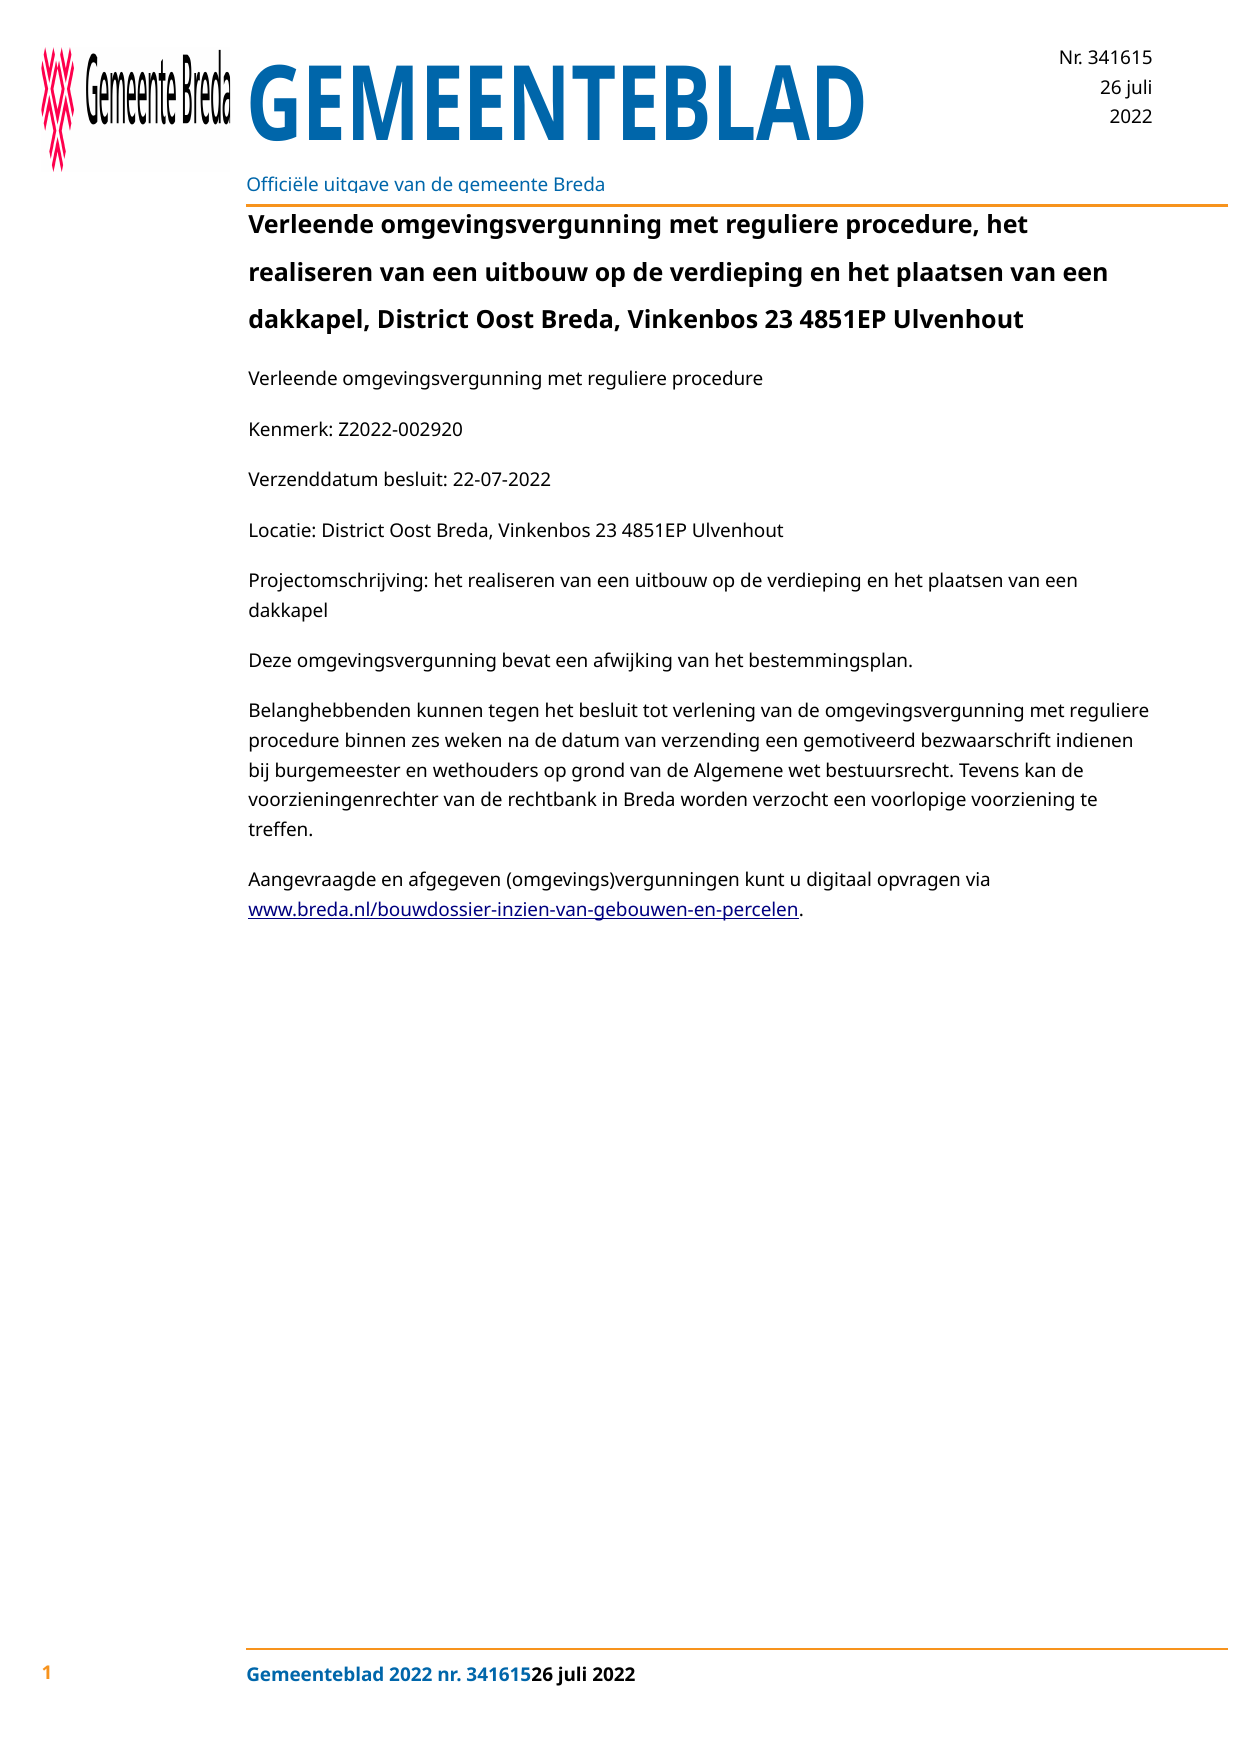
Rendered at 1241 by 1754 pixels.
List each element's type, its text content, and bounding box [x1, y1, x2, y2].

text Aangevraagde en afgegeven (omgevings)vergunningen kunt u digitaal opvragen via www.breda.nl/bouwdossier-inzien-van-gebouwen-en-percelen. [248, 866, 1152, 922]
text Deze omgevingsvergunning bevat een afwijking van het bestemmingsplan. [248, 647, 1152, 673]
text Locatie: District Oost Breda, Vinkenbos 23 4851EP Ulvenhout [248, 517, 1152, 542]
picture [41, 47, 231, 172]
text Belanghebbenden kunnen tegen het besluit tot verlening van de omgevingsvergunning met reguliere procedure binnen zes weken na de datum van verzending een gemotiveerd bezwaarschrift indienen bij burgemeester en wethouders op grond van de Algemene wet bestuursrecht. Tevens kan de voorzieningenrechter van de rechtbank in Breda worden verzocht een voorlopige voorziening te treffen. [248, 698, 1152, 842]
text Verzenddatum besluit: 22-07-2022 [248, 466, 1152, 492]
text Kenmerk: Z2022-002920 [248, 416, 1152, 442]
text Projectomschrijving: het realiseren van een uitbouw op de verdieping en het plaatsen van een dakkapel [248, 567, 1152, 622]
text Verleende omgevingsvergunning met reguliere procedure, het realiseren van een uitbouw op de verdieping en het plaatsen van een dakkapel, District Oost Breda, Vinkenbos 23 4851EP Ulvenhout [248, 207, 1152, 336]
text Verleende omgevingsvergunning met reguliere procedure [248, 366, 1152, 391]
